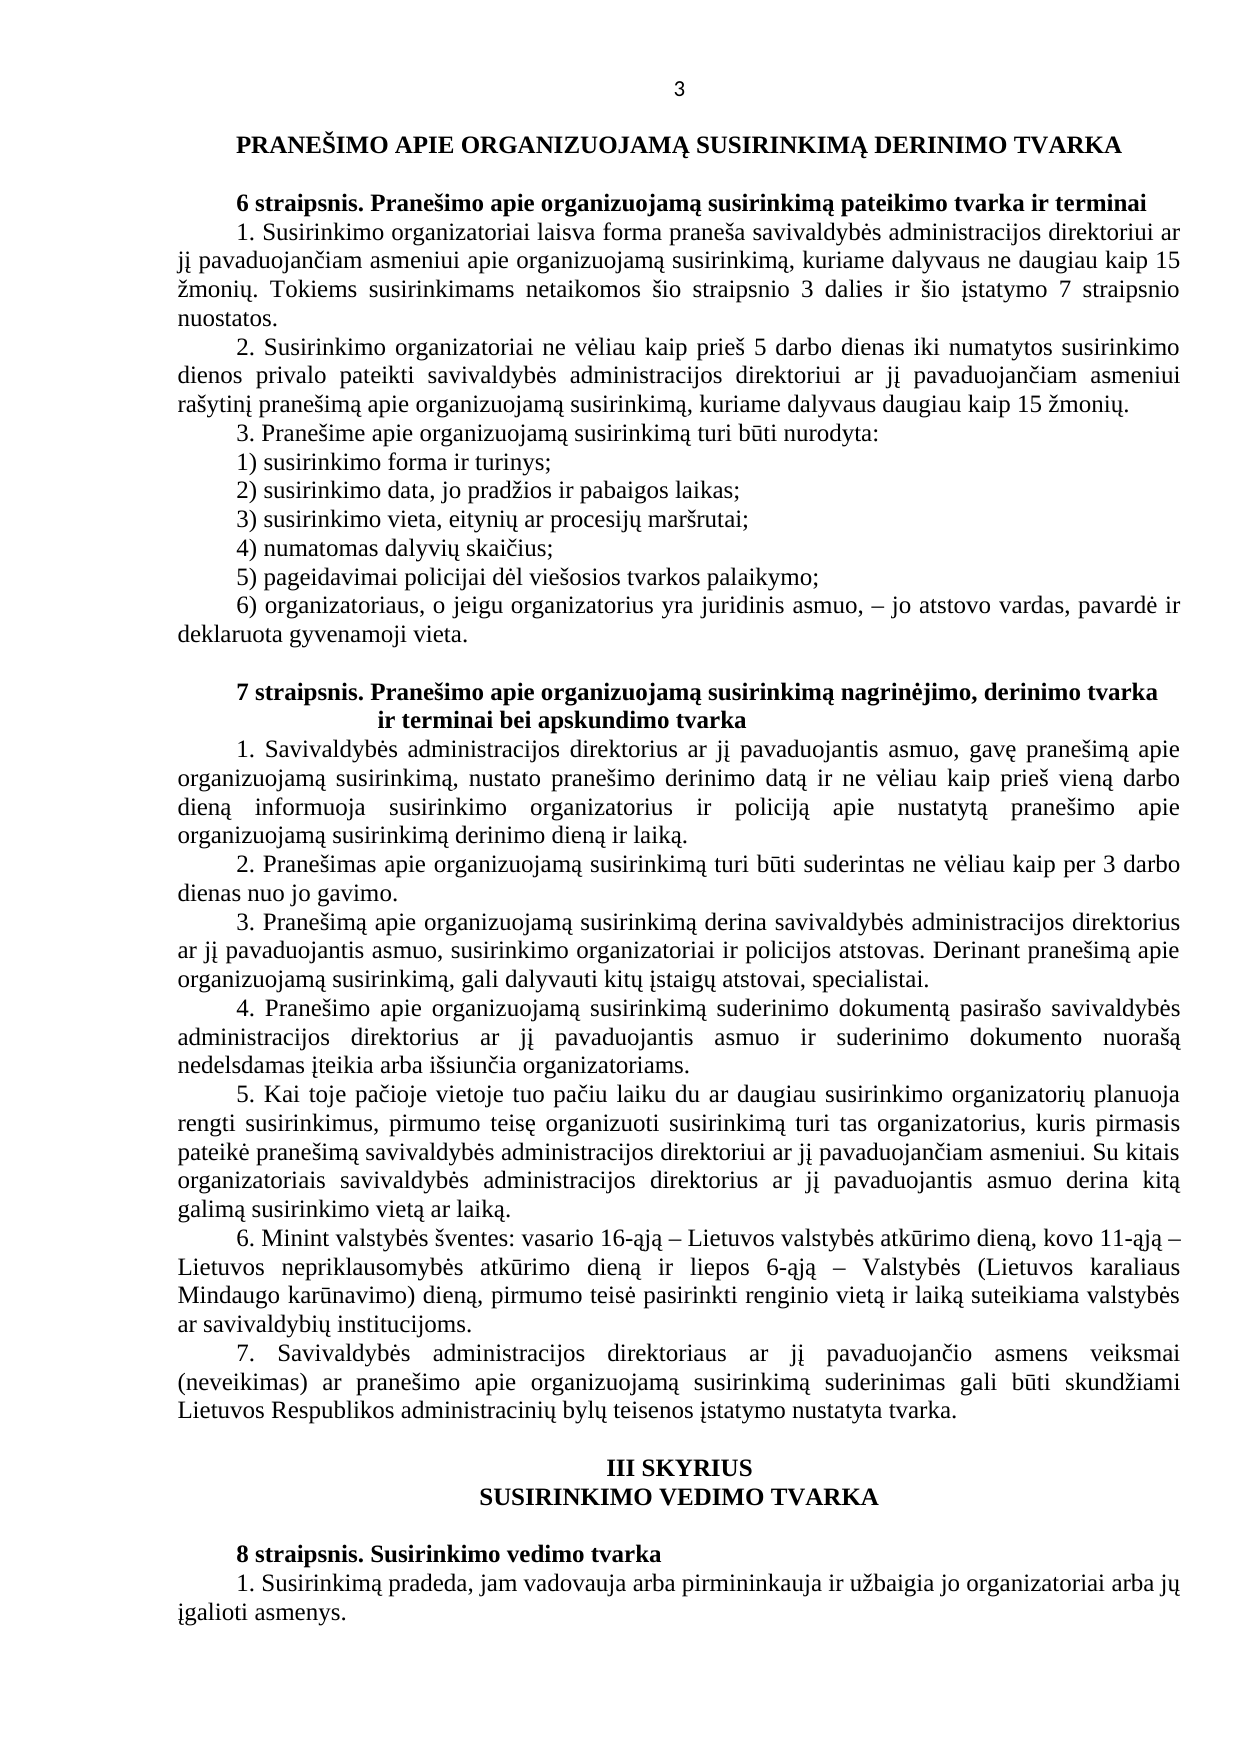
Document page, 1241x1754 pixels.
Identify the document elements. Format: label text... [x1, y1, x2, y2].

text 3. Pranešimą apie organizuojamą susirinkimą derina savivaldybės administracijos direktorius ar jį pavaduojantis asmuo, susirinkimo organizatoriai ir policijos atstovas. Derinant pranešimą apie organizuojamą susirinkimą, gali dalyvauti kitų įstaigų atstovai, specialistai. [177, 907, 1181, 993]
text 5. Kai toje pačioje vietoje tuo pačiu laiku du ar daugiau susirinkimo organizatorių planuoja rengti susirinkimus, pirmumo teisę organizuoti susirinkimą turi tas organizatorius, kuris pirmasis pateikė pranešimą savivaldybės administracijos direktoriui ar jį pavaduojančiam asmeniui. Su kitais organizatoriais savivaldybės administracijos direktorius ar jį pavaduojantis asmuo derina kitą galimą susirinkimo vietą ar laiką. [177, 1079, 1181, 1223]
text 1. Susirinkimą pradeda, jam vadovauja arba pirmininkauja ir užbaigia jo organizatoriai arba jų įgalioti asmenys. [177, 1568, 1181, 1626]
text 4. Pranešimo apie organizuojamą susirinkimą suderinimo dokumentą pasirašo savivaldybės administracijos direktorius ar jį pavaduojantis asmuo ir suderinimo dokumento nuorašą nedelsdamas įteikia arba išsiunčia organizatoriams. [177, 993, 1181, 1079]
text 5) pageidavimai policijai dėl viešosios tvarkos palaikymo; [177, 562, 1181, 591]
text 4) numatomas dalyvių skaičius; [177, 533, 1181, 562]
text 6) organizatoriaus, o jeigu organizatorius yra juridinis asmuo, – jo atstovo vardas, pavardė ir deklaruota gyvenamoji vieta. [177, 591, 1181, 648]
text 3. Pranešime apie organizuojamą susirinkimą turi būti nurodyta: [177, 418, 1181, 447]
text 7. Savivaldybės administracijos direktoriaus ar jį pavaduojančio asmens veiksmai (neveikimas) ar pranešimo apie organizuojamą susirinkimą suderinimas gali būti skundžiami Lietuvos Respublikos administracinių bylų teisenos įstatymo nustatyta tvarka. [177, 1338, 1181, 1424]
text 6 straipsnis. Pranešimo apie organizuojamą susirinkimą pateikimo tvarka ir terminai [236, 188, 1181, 217]
text 3) susirinkimo vieta, eitynių ar procesijų maršrutai; [177, 504, 1181, 533]
text 2. Pranešimas apie organizuojamą susirinkimą turi būti suderintas ne vėliau kaip per 3 darbo dienas nuo jo gavimo. [177, 849, 1181, 907]
text 8 straipsnis. Susirinkimo vedimo tvarka [177, 1539, 1181, 1568]
text 2) susirinkimo data, jo pradžios ir pabaigos laikas; [177, 476, 1181, 504]
text III SKYRIUS [177, 1453, 1181, 1482]
text SUSIRINKIMO VEDIMO TVARKA [177, 1482, 1181, 1511]
text 1. Savivaldybės administracijos direktorius ar jį pavaduojantis asmuo, gavę pranešimą apie organizuojamą susirinkimą, nustato pranešimo derinimo datą ir ne vėliau kaip prieš vieną darbo dieną informuoja susirinkimo organizatorius ir policiją apie nustatytą pranešimo apie organizuojamą susirinkimą derinimo dieną ir laiką. [177, 734, 1181, 849]
text 7 straipsnis. Pranešimo apie organizuojamą susirinkimą nagrinėjimo, derinimo tvarka ir terminai bei apskundimo tvarka [236, 677, 1181, 734]
text PRANEŠIMO APIE ORGANIZUOJAMĄ SUSIRINKIMĄ DERINIMO TVARKA [177, 131, 1181, 159]
text 1) susirinkimo forma ir turinys; [177, 447, 1181, 476]
text 6. Minint valstybės šventes: vasario 16-ąją – Lietuvos valstybės atkūrimo dieną, kovo 11-ąją – Lietuvos nepriklausomybės atkūrimo dieną ir liepos 6-ąją – Valstybės (Lietuvos karaliaus Mindaugo karūnavimo) dieną, pirmumo teisė pasirinkti renginio vietą ir laiką suteikiama valstybės ar savivaldybių institucijoms. [177, 1223, 1181, 1338]
text 1. Susirinkimo organizatoriai laisva forma praneša savivaldybės administracijos direktoriui ar jį pavaduojančiam asmeniui apie organizuojamą susirinkimą, kuriame dalyvaus ne daugiau kaip 15 žmonių. Tokiems susirinkimams netaikomos šio straipsnio 3 dalies ir šio įstatymo 7 straipsnio nuostatos. [177, 217, 1181, 332]
text 2. Susirinkimo organizatoriai ne vėliau kaip prieš 5 darbo dienas iki numatytos susirinkimo dienos privalo pateikti savivaldybės administracijos direktoriui ar jį pavaduojančiam asmeniui rašytinį pranešimą apie organizuojamą susirinkimą, kuriame dalyvaus daugiau kaip 15 žmonių. [177, 332, 1181, 418]
